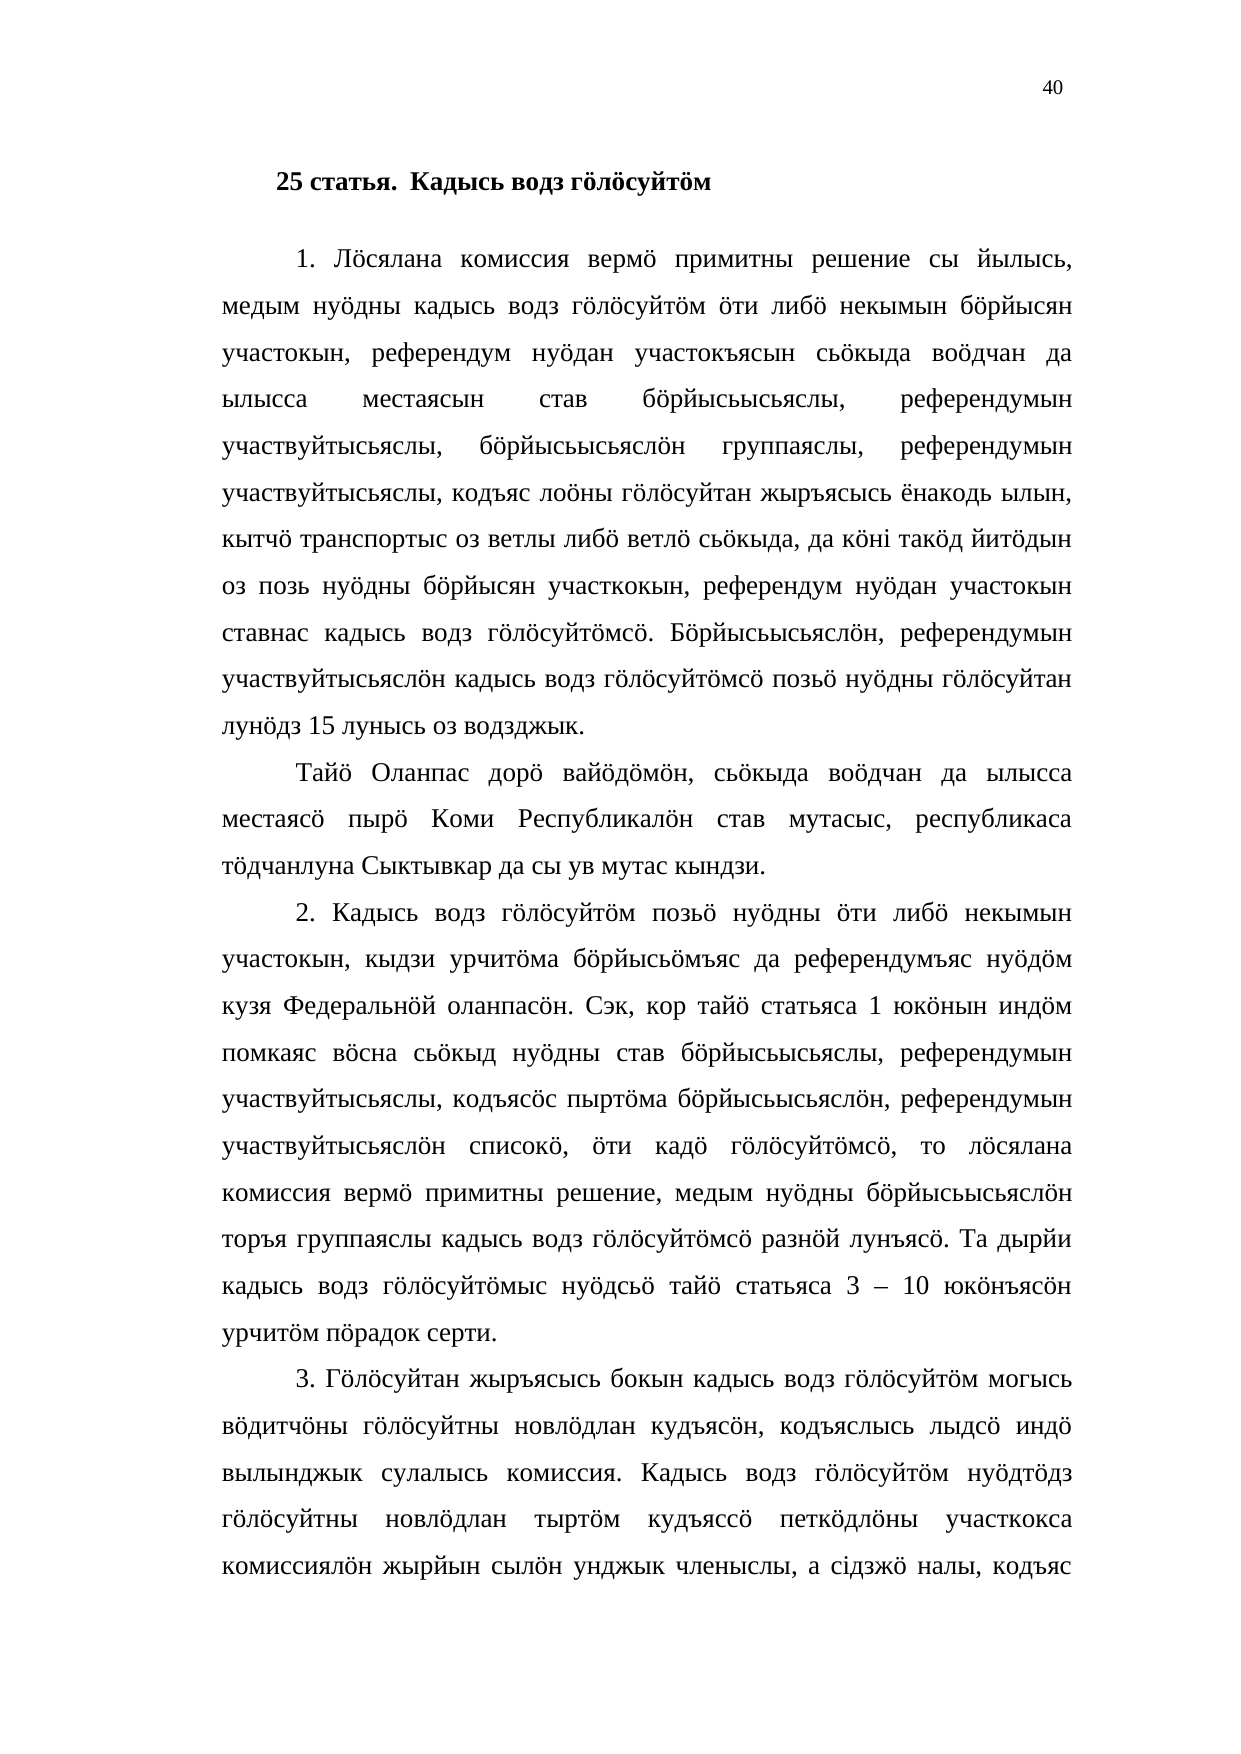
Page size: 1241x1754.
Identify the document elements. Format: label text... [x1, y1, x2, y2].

table_header 25 статья. [210, 165, 399, 196]
text 1. Лӧсялана комиссия вермӧ примитны решение сы йылысь, медым нуӧдны кадысь водз гӧлӧсуйтӧм ӧти либӧ некымын бӧрйысян участокын, референдум нуӧдан участокъясын сьӧкыда воӧдчан да ылысса местаясын став бӧрйысьысьяслы, референдумын участвуйтысьяслы, бӧрйысьысьяслӧн группаяслы, референдумын участвуйтысьяслы, кодъяс лоӧны гӧлӧсуйтан жыръясысь ёнакодь ылын, кытчӧ транспортыс оз ветлы либӧ ветлӧ сьӧкыда, да кӧні такӧд йитӧдын оз позь нуӧдны бӧрйысян участкокын, референдум нуӧдан участокын ставнас кадысь водз гӧлӧсуйтӧмсӧ. Бӧрйысьысьяслӧн, референдумын участвуйтысьяслӧн кадысь водз гӧлӧсуйтӧмсӧ позьӧ нуӧдны гӧлӧсуйтан лунӧдз 15 лунысь оз водзджык. [222, 243, 1073, 740]
text Тайӧ Оланпас дорӧ вайӧдӧмӧн, сьӧкыда воӧдчан да ылысса местаясӧ пырӧ Коми Республикалӧн став мутасыс, республикаса тӧдчанлуна Сыктывкар да сы ув мутас кындзи. [222, 756, 1073, 880]
text 2. Кадысь водз гӧлӧсуйтӧм позьӧ нуӧдны ӧти либӧ некымын участокын, кыдзи урчитӧма бӧрйысьӧмъяс да референдумъяс нуӧдӧм кузя Федеральнӧй оланпасӧн. Сэк, кор тайӧ статьяса 1 юкӧнын индӧм помкаяс вӧсна сьӧкыд нуӧдны став бӧрйысьысьяслы, референдумын участвуйтысьяслы, кодъясӧс пыртӧма бӧрйысьысьяслӧн, референдумын участвуйтысьяслӧн списокӧ, ӧти кадӧ гӧлӧсуйтӧмсӧ, то лӧсялана комиссия вермӧ примитны решение, медым нуӧдны бӧрйысьысьяслӧн торъя группаяслы кадысь водз гӧлӧсуйтӧмсӧ разнӧй лунъясӧ. Та дырйи кадысь водз гӧлӧсуйтӧмыс нуӧдсьӧ тайӧ статьяса 3 – 10 юкӧнъясӧн урчитӧм пӧрадок серти. [222, 896, 1073, 1347]
text 3. Гӧлӧсуйтан жыръясысь бокын кадысь водз гӧлӧсуйтӧм могысь вӧдитчӧны гӧлӧсуйтны новлӧдлан кудъясӧн, кодъяслысь лыдсӧ индӧ вылынджык сулалысь комиссия. Кадысь водз гӧлӧсуйтӧм нуӧдтӧдз гӧлӧсуйтны новлӧдлан тыртӧм кудъяссӧ петкӧдлӧны участкокса комиссиялӧн жырйын сылӧн унджык членыслы, а сідзжӧ налы, кодъяс [222, 1363, 1073, 1580]
table_header Кадысь водз гӧлӧсуйтӧм [399, 165, 1074, 196]
